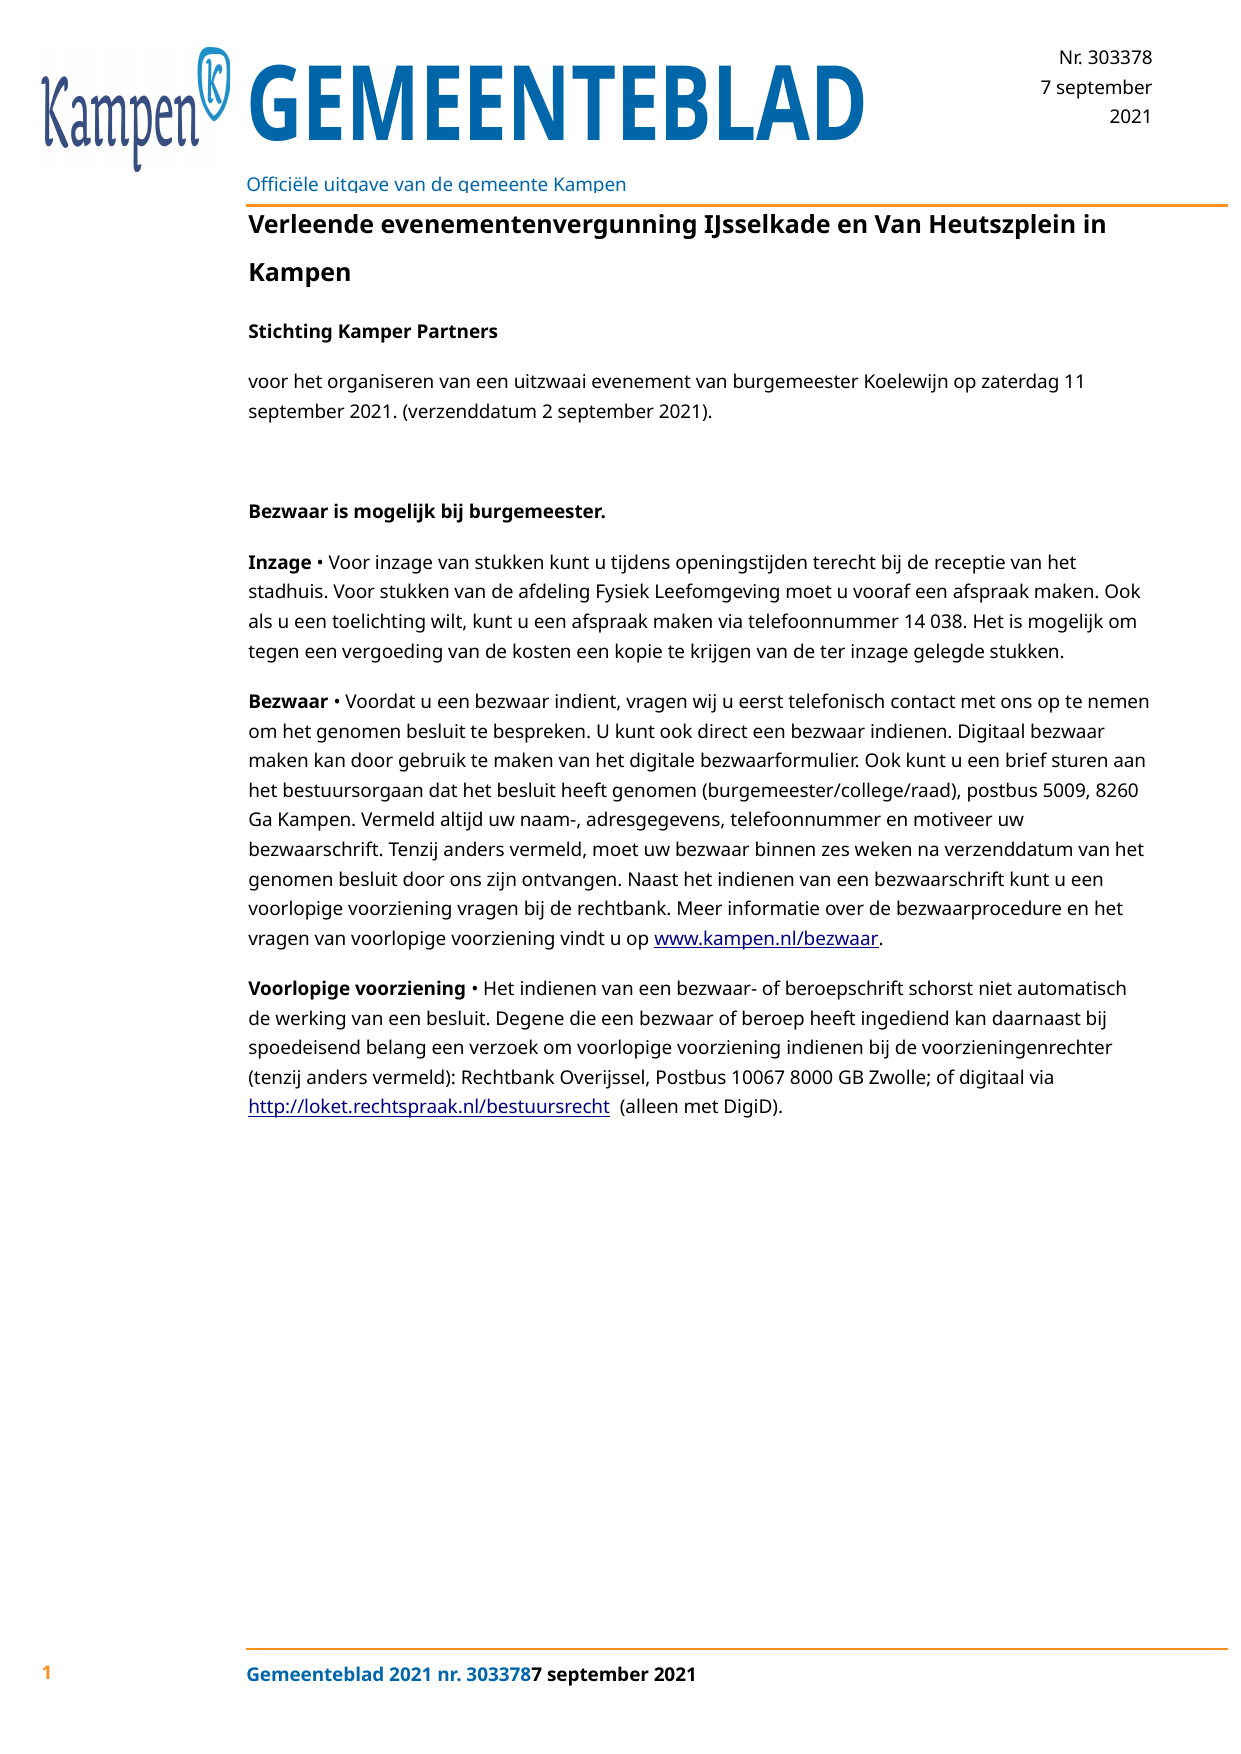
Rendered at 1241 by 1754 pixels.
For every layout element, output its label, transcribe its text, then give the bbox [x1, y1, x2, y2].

text Inzage • Voor inzage van stukken kunt u tijdens openingstijden terecht bij de receptie van het stadhuis. Voor stukken van de afdeling Fysiek Leefomgeving moet u vooraf een afspraak maken. Ook als u een toelichting wilt, kunt u een afspraak maken via telefoonnummer 14 038. Het is mogelijk om tegen een vergoeding van de kosten een kopie te krijgen van de ter inzage gelegde stukken. [248, 549, 1152, 664]
text Verleende evenementenvergunning IJsselkade en Van Heutszplein in Kampen [248, 207, 1152, 288]
text Stichting Kamper Partners [248, 318, 1152, 344]
text voor het organiseren van een uitzwaai evenement van burgemeester Koelewijn op zaterdag 11 september 2021. (verzenddatum 2 september 2021). [248, 368, 1152, 424]
picture [41, 47, 231, 172]
text Bezwaar • Voordat u een bezwaar indient, vragen wij u eerst telefonisch contact met ons op te nemen om het genomen besluit te bespreken. U kunt ook direct een bezwaar indienen. Digitaal bezwaar maken kan door gebruik te maken van het digitale bezwaarformulier. Ook kunt u een brief sturen aan het bestuursorgaan dat het besluit heeft genomen (burgemeester/college/raad), postbus 5009, 8260 Ga Kampen. Vermeld altijd uw naam-, adresgegevens, telefoonnummer en motiveer uw bezwaarschrift. Tenzij anders vermeld, moet uw bezwaar binnen zes weken na verzenddatum van het genomen besluit door ons zijn ontvangen. Naast het indienen van een bezwaarschrift kunt u een voorlopige voorziening vragen bij de rechtbank. Meer informatie over de bezwaarprocedure en het vragen van voorlopige voorziening vindt u op www.kampen.nl/bezwaar. [248, 688, 1152, 951]
text Voorlopige voorziening • Het indienen van een bezwaar- of beroepschrift schorst niet automatisch de werking van een besluit. Degene die een bezwaar of beroep heeft ingediend kan daarnaast bij spoedeisend belang een verzoek om voorlopige voorziening indienen bij de voorzieningenrechter (tenzij anders vermeld): Rechtbank Overijssel, Postbus 10067 8000 GB Zwolle; of digitaal via http://loket.rechtspraak.nl/bestuursrecht (alleen met DigiD). [248, 975, 1152, 1119]
text Bezwaar is mogelijk bij burgemeester. [248, 499, 1152, 524]
